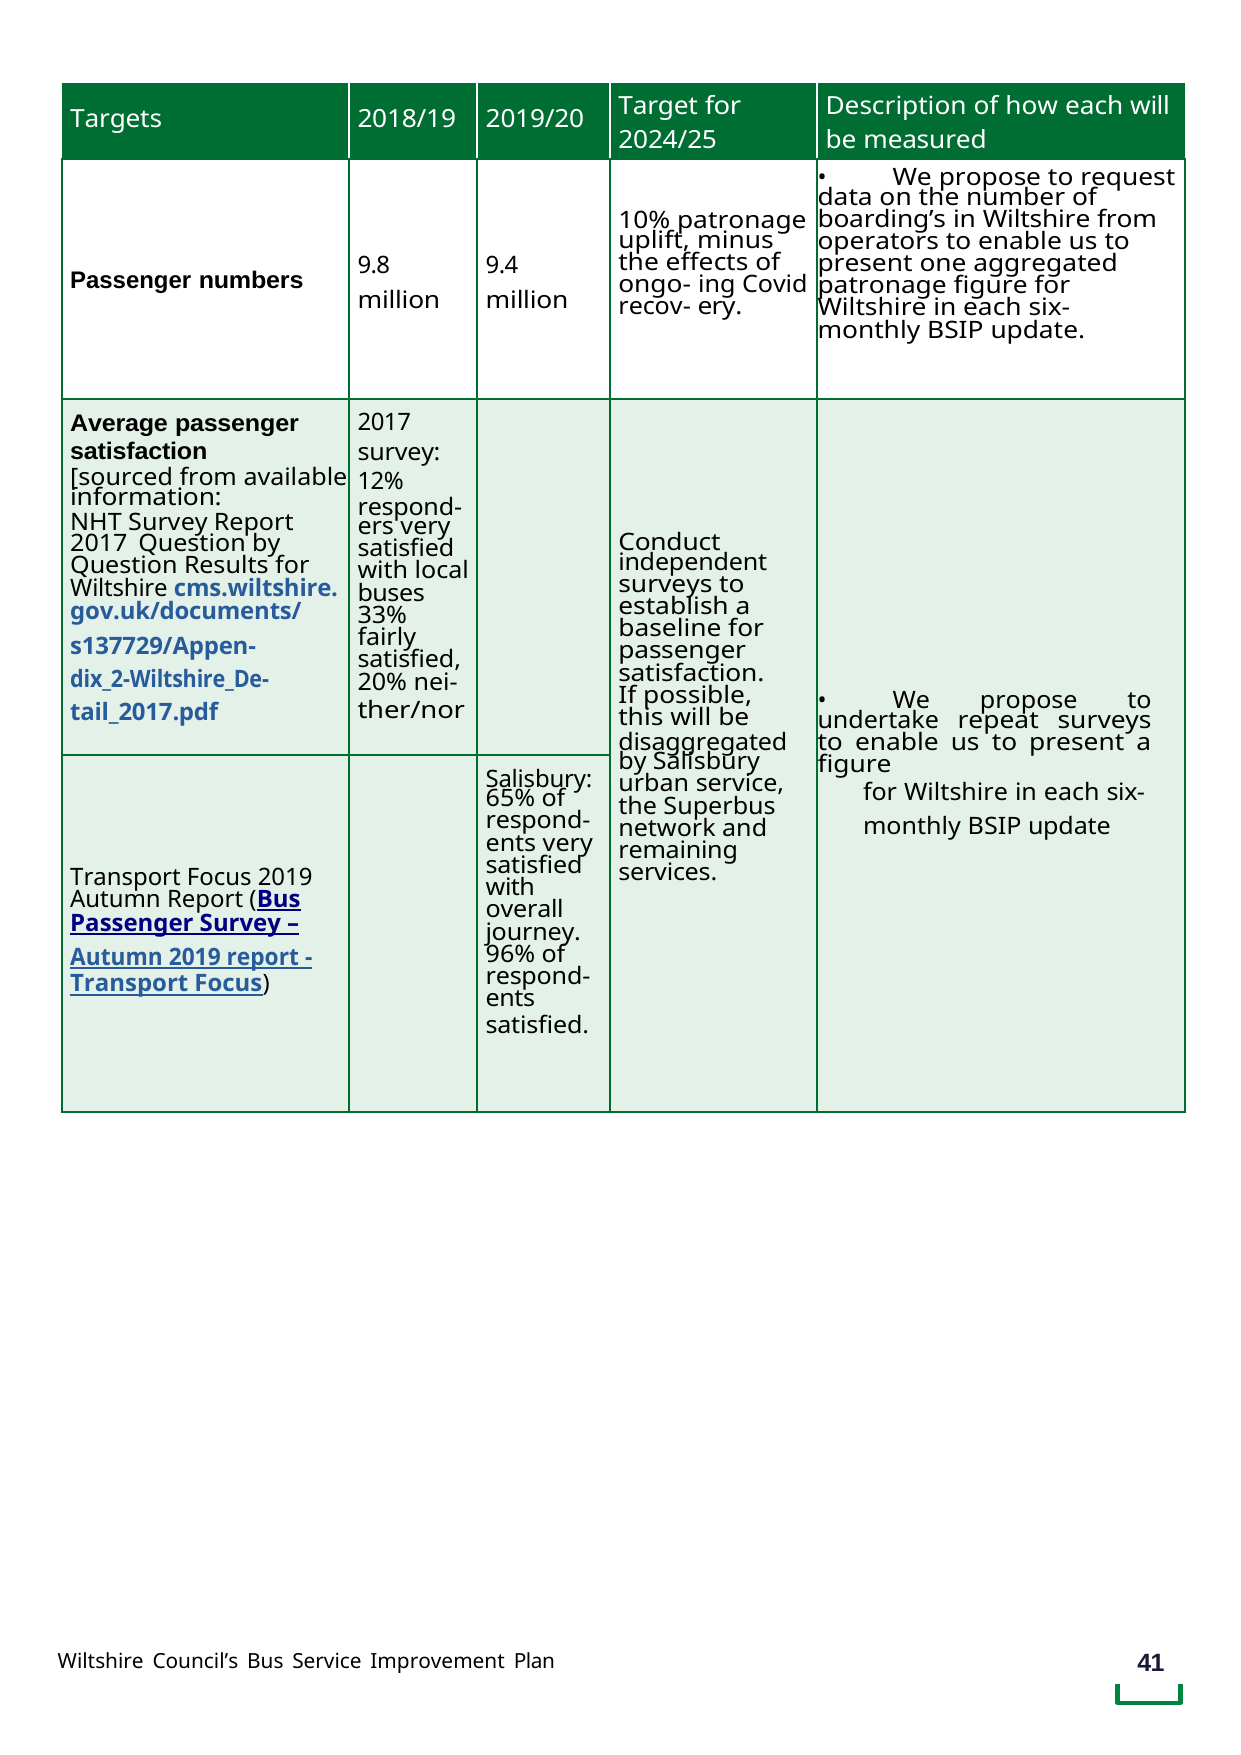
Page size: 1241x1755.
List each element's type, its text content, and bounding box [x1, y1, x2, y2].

table_header 2018/19 [350, 83, 476, 158]
table_cell Passenger numbers [63, 160, 348, 398]
table_header Targets [62, 83, 348, 158]
table_cell We propose to undertake repeat surveys to enable us to present a figure for Wiltshire in each six- monthly BSIP update [818, 400, 1184, 1111]
table_cell [350, 756, 476, 1111]
table_cell 9.8 million [350, 160, 476, 398]
table_header 2019/20 [478, 83, 609, 158]
table_cell Salisbury: 65% of respond- ents very satisfied with overall journey. 96% of respond- ents satisfied. [478, 756, 609, 1111]
table_cell 9.4 million [478, 160, 609, 398]
table_cell 2017 survey: 12% respond- ers very satisfied with local buses 33% fairly satisfied, 20% nei- ther/nor [350, 400, 476, 754]
table_header Description of how each will be measured [818, 83, 1185, 158]
table_header Target for 2024/25 [611, 83, 816, 158]
table_cell Conduct independent surveys to establish a baseline for passenger satisfaction. If possible, this will be disaggregated by Salisbury urban service, the Superbus network and remaining services. [611, 400, 816, 1111]
table_cell [478, 400, 609, 754]
text Wiltshire Council’s Bus Service Improvement Plan 41 [57, 1645, 1197, 1677]
table_cell Transport Focus 2019 Autumn Report (Bus Passenger Survey – Autumn 2019 report - Transport Focus) [63, 756, 348, 1111]
table_cell 10% patronage uplift, minus the effects of ongo- ing Covid recov- ery. [611, 160, 816, 398]
table_cell We propose to request data on the number of boarding’s in Wiltshire from operators to enable us to present one aggregated patronage figure for Wiltshire in each six- monthly BSIP update. [818, 160, 1184, 398]
table_cell Average passenger satisfaction [sourced from available information: NHT Survey Report 2017 Question by Question Results for Wiltshire cms.wiltshire. gov.uk/documents/ s137729/Appen- dix_2-Wiltshire_De- tail_2017.pdf [63, 400, 348, 754]
